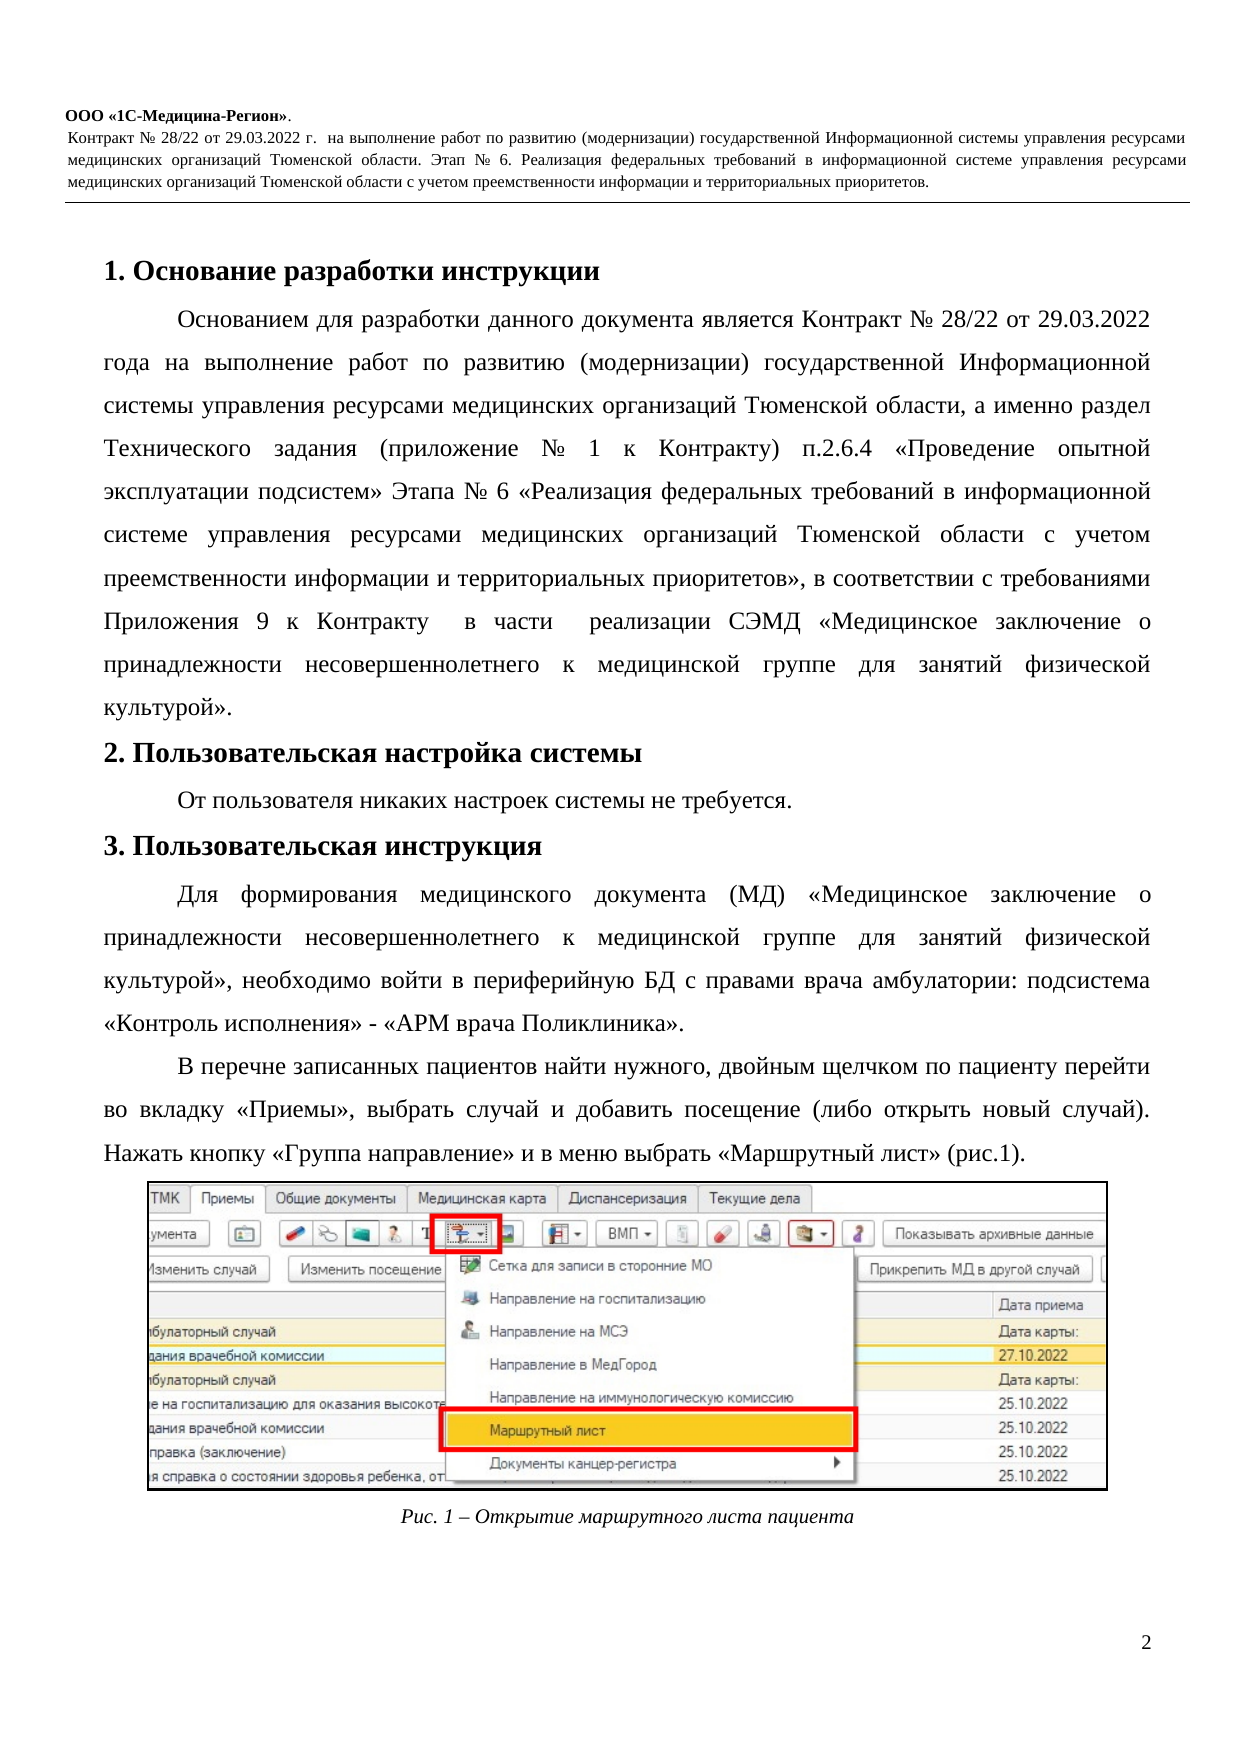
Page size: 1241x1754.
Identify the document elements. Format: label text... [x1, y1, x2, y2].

table_header ООО «1С-Медицина-Регион». Контракт № 28/22 от 29.03.2022 г. на выполнение работ по развитию (модернизации) государственной Информационной системы управления ресурсами медицинских организаций Тюменской области. Этап № 6. Реализация федеральных требований в информационной системе управления ресурсами медицинских организаций Тюменской области с учетом преемственности информации и территориальных приоритетов. [65, 74, 1189, 202]
subtitle 3. Пользовательская инструкция [28, 828, 1134, 862]
text Рис. 1 – Открытие маршрутного листа пациента [103, 1504, 1152, 1528]
subtitle 2. Пользовательская настройка системы [28, 735, 1134, 769]
text В перечне записанных пациентов найти нужного, двойным щелчком по пациенту перейти во вкладку «Приемы», выбрать случай и добавить посещение (либо открыть новый случай). Нажать кнопку «Группа направление» и в меню выбрать «Маршрутный лист» (рис.1). [103, 1051, 1152, 1166]
text Основанием для разработки данного документа является Контракт № 28/22 от 29.03.2022 года на выполнение работ по развитию (модернизации) государственной Информационной системы управления ресурсами медицинских организаций Тюменской области, а именно раздел Технического задания (приложение № 1 к Контракту) п.2.6.4 «Проведение опытной эксплуатации подсистем» Этапа № 6 «Реализация федеральных требований в информационной системе управления ресурсами медицинских организаций Тюменской области с учетом преемственности информации и территориальных приоритетов», в соответствии с требованиями Приложения 9 к Контракту в части реализации СЭМД «Медицинское заключение о принадлежности несовершеннолетнего к медицинской группе для занятий физической культурой». [103, 304, 1152, 721]
picture [149, 1183, 1106, 1488]
text Для формирования медицинского документа (МД) «Медицинское заключение о принадлежности несовершеннолетнего к медицинской группе для занятий физической культурой», необходимо войти в периферийную БД с правами врача амбулатории: подсистема «Контроль исполнения» - «АРМ врача Поликлиника». [103, 879, 1152, 1037]
text От пользователя никаких настроек системы не требуется. [103, 785, 1152, 814]
subtitle 1. Основание разработки инструкции [103, 253, 1152, 286]
